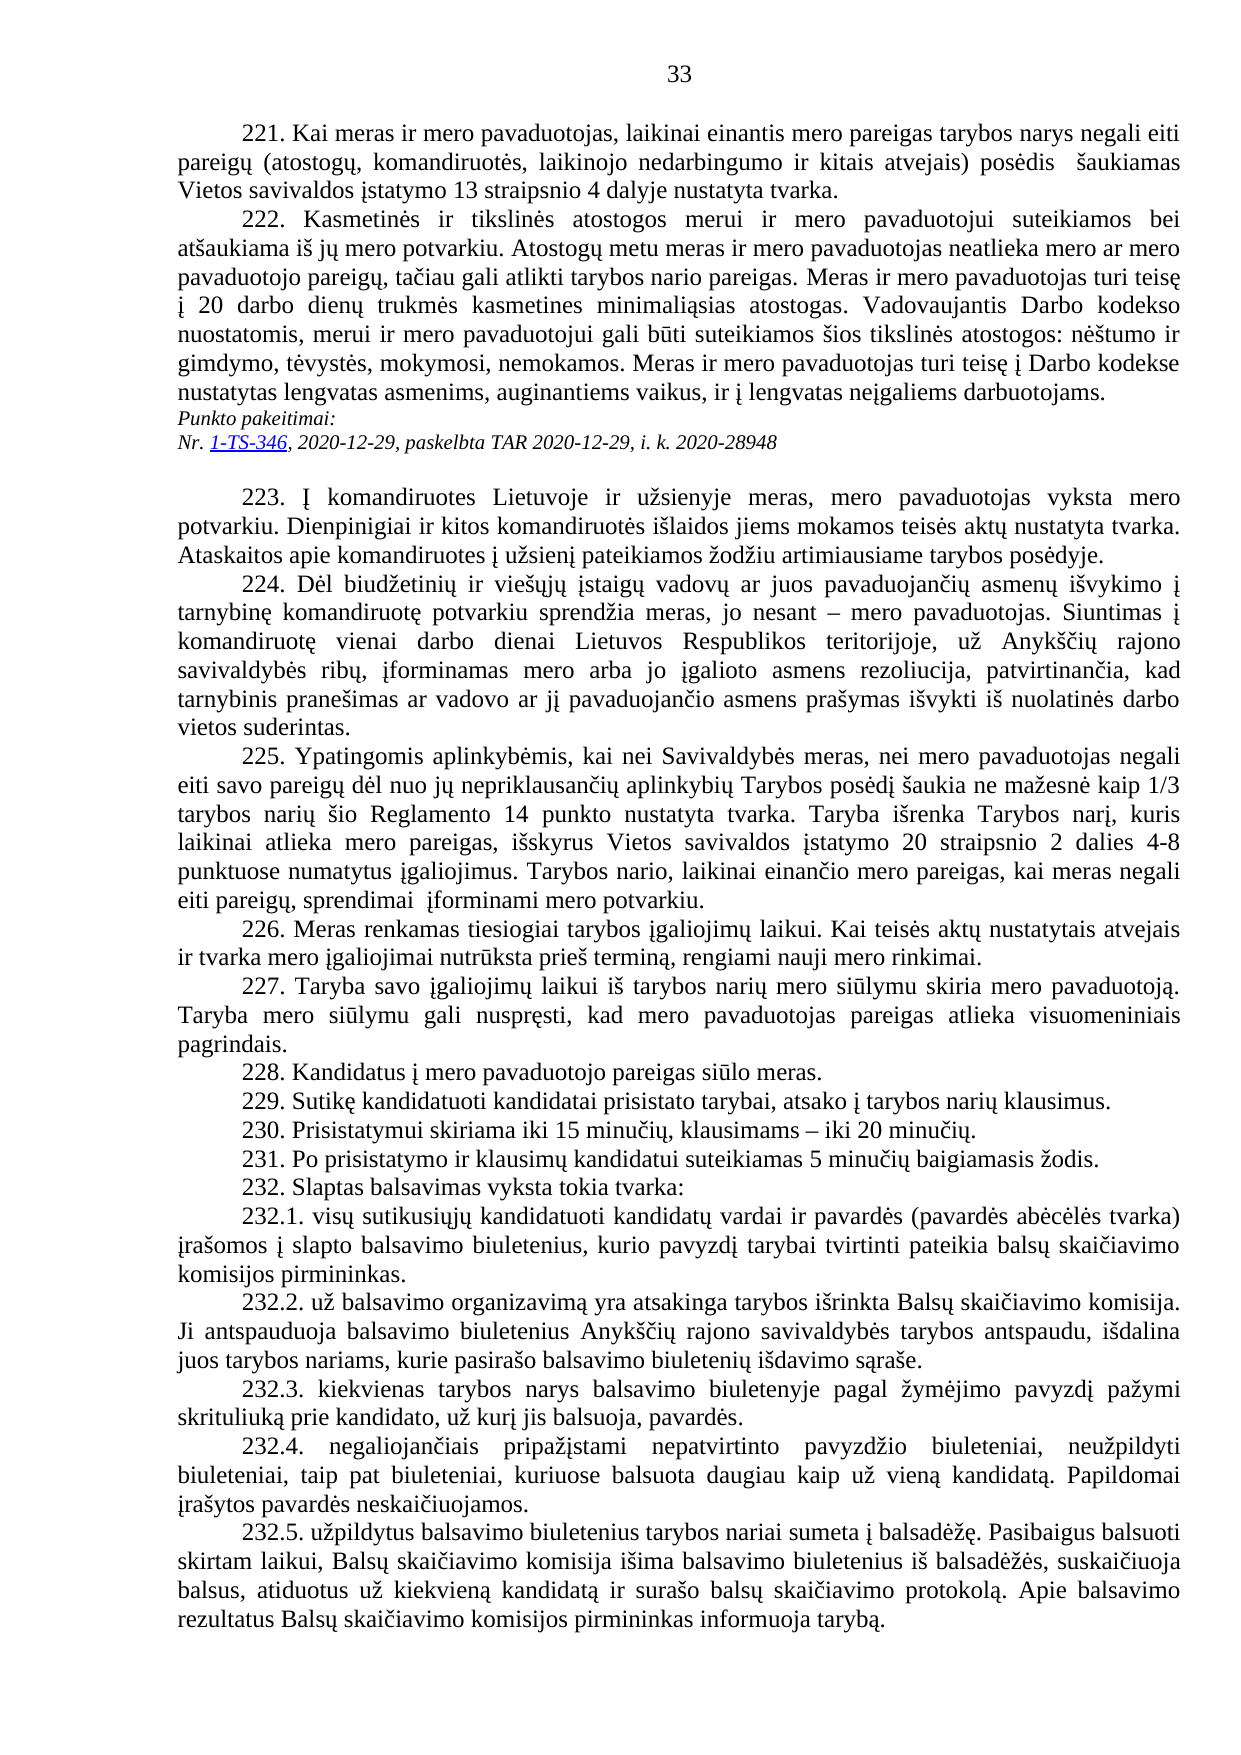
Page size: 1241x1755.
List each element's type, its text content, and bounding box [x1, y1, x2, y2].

text 223. Į komandiruotes Lietuvoje ir užsienyje meras, mero pavaduotojas vyksta mero potvarkiu. Dienpinigiai ir kitos komandiruotės išlaidos jiems mokamos teisės aktų nustatyta tvarka. Ataskaitos apie komandiruotes į užsienį pateikiamos žodžiu artimiausiame tarybos posėdyje. [177, 482, 1181, 569]
text 221. Kai meras ir mero pavaduotojas, laikinai einantis mero pareigas tarybos narys negali eiti pareigų (atostogų, komandiruotės, laikinojo nedarbingumo ir kitais atvejais) posėdis šaukiamas Vietos savivaldos įstatymo 13 straipsnio 4 dalyje nustatyta tvarka. [177, 118, 1181, 204]
text 230. Prisistatymui skiriama iki 15 minučių, klausimams – iki 20 minučių. [177, 1115, 1181, 1144]
text 232.4. negaliojančiais pripažįstami nepatvirtinto pavyzdžio biuleteniai, neužpildyti biuleteniai, taip pat biuleteniai, kuriuose balsuota daugiau kaip už vieną kandidatą. Papildomai įrašytos pavardės neskaičiuojamos. [177, 1431, 1181, 1517]
text 228. Kandidatus į mero pavaduotojo pareigas siūlo meras. [177, 1057, 1181, 1086]
text 232.1. visų sutikusiųjų kandidatuoti kandidatų vardai ir pavardės (pavardės abėcėlės tvarka) įrašomos į slapto balsavimo biuletenius, kurio pavyzdį tarybai tvirtinti pateikia balsų skaičiavimo komisijos pirmininkas. [177, 1201, 1181, 1287]
text 231. Po prisistatymo ir klausimų kandidatui suteikiamas 5 minučių baigiamasis žodis. [177, 1144, 1181, 1172]
text 226. Meras renkamas tiesiogiai tarybos įgaliojimų laikui. Kai teisės aktų nustatytais atvejais ir tvarka mero įgaliojimai nutrūksta prieš terminą, rengiami nauji mero rinkimai. [177, 914, 1181, 971]
text 232.5. užpildytus balsavimo biuletenius tarybos nariai sumeta į balsadėžę. Pasibaigus balsuoti skirtam laikui, Balsų skaičiavimo komisija išima balsavimo biuletenius iš balsadėžės, suskaičiuoja balsus, atiduotus už kiekvieną kandidatą ir surašo balsų skaičiavimo protokolą. Apie balsavimo rezultatus Balsų skaičiavimo komisijos pirmininkas informuoja tarybą. [177, 1517, 1181, 1632]
text 225. Ypatingomis aplinkybėmis, kai nei Savivaldybės meras, nei mero pavaduotojas negali eiti savo pareigų dėl nuo jų nepriklausančių aplinkybių Tarybos posėdį šaukia ne mažesnė kaip 1/3 tarybos narių šio Reglamento 14 punkto nustatyta tvarka. Taryba išrenka Tarybos narį, kuris laikinai atlieka mero pareigas, išskyrus Vietos savivaldos įstatymo 20 straipsnio 2 dalies 4-8 punktuose numatytus įgaliojimus. Tarybos nario, laikinai einančio mero pareigas, kai meras negali eiti pareigų, sprendimai įforminami mero potvarkiu. [177, 741, 1181, 914]
text Nr. 1-TS-346, 2020-12-29, paskelbta TAR 2020-12-29, i. k. 2020-28948 [177, 430, 1181, 454]
text 222. Kasmetinės ir tikslinės atostogos merui ir mero pavaduotojui suteikiamos bei atšaukiama iš jų mero potvarkiu. Atostogų metu meras ir mero pavaduotojas neatlieka mero ar mero pavaduotojo pareigų, tačiau gali atlikti tarybos nario pareigas. Meras ir mero pavaduotojas turi teisę į 20 darbo dienų trukmės kasmetines minimaliąsias atostogas. Vadovaujantis Darbo kodekso nuostatomis, merui ir mero pavaduotojui gali būti suteikiamos šios tikslinės atostogos: nėštumo ir gimdymo, tėvystės, mokymosi, nemokamos. Meras ir mero pavaduotojas turi teisę į Darbo kodekse nustatytas lengvatas asmenims, auginantiems vaikus, ir į lengvatas neįgaliems darbuotojams. [177, 204, 1181, 406]
text 229. Sutikę kandidatuoti kandidatai prisistato tarybai, atsako į tarybos narių klausimus. [177, 1086, 1181, 1115]
text 227. Taryba savo įgaliojimų laikui iš tarybos narių mero siūlymu skiria mero pavaduotoją. Taryba mero siūlymu gali nuspręsti, kad mero pavaduotojas pareigas atlieka visuomeniniais pagrindais. [177, 971, 1181, 1057]
text 232.3. kiekvienas tarybos narys balsavimo biuletenyje pagal žymėjimo pavyzdį pažymi skrituliuką prie kandidato, už kurį jis balsuoja, pavardės. [177, 1374, 1181, 1431]
text 232.2. už balsavimo organizavimą yra atsakinga tarybos išrinkta Balsų skaičiavimo komisija. Ji antspauduoja balsavimo biuletenius Anykščių rajono savivaldybės tarybos antspaudu, išdalina juos tarybos nariams, kurie pasirašo balsavimo biuletenių išdavimo sąraše. [177, 1287, 1181, 1374]
text 232. Slaptas balsavimas vyksta tokia tvarka: [177, 1172, 1181, 1201]
text Punkto pakeitimai: [177, 406, 1181, 430]
text 224. Dėl biudžetinių ir viešųjų įstaigų vadovų ar juos pavaduojančių asmenų išvykimo į tarnybinę komandiruotę potvarkiu sprendžia meras, jo nesant – mero pavaduotojas. Siuntimas į komandiruotę vienai darbo dienai Lietuvos Respublikos teritorijoje, už Anykščių rajono savivaldybės ribų, įforminamas mero arba jo įgalioto asmens rezoliucija, patvirtinančia, kad tarnybinis pranešimas ar vadovo ar jį pavaduojančio asmens prašymas išvykti iš nuolatinės darbo vietos suderintas. [177, 569, 1181, 741]
